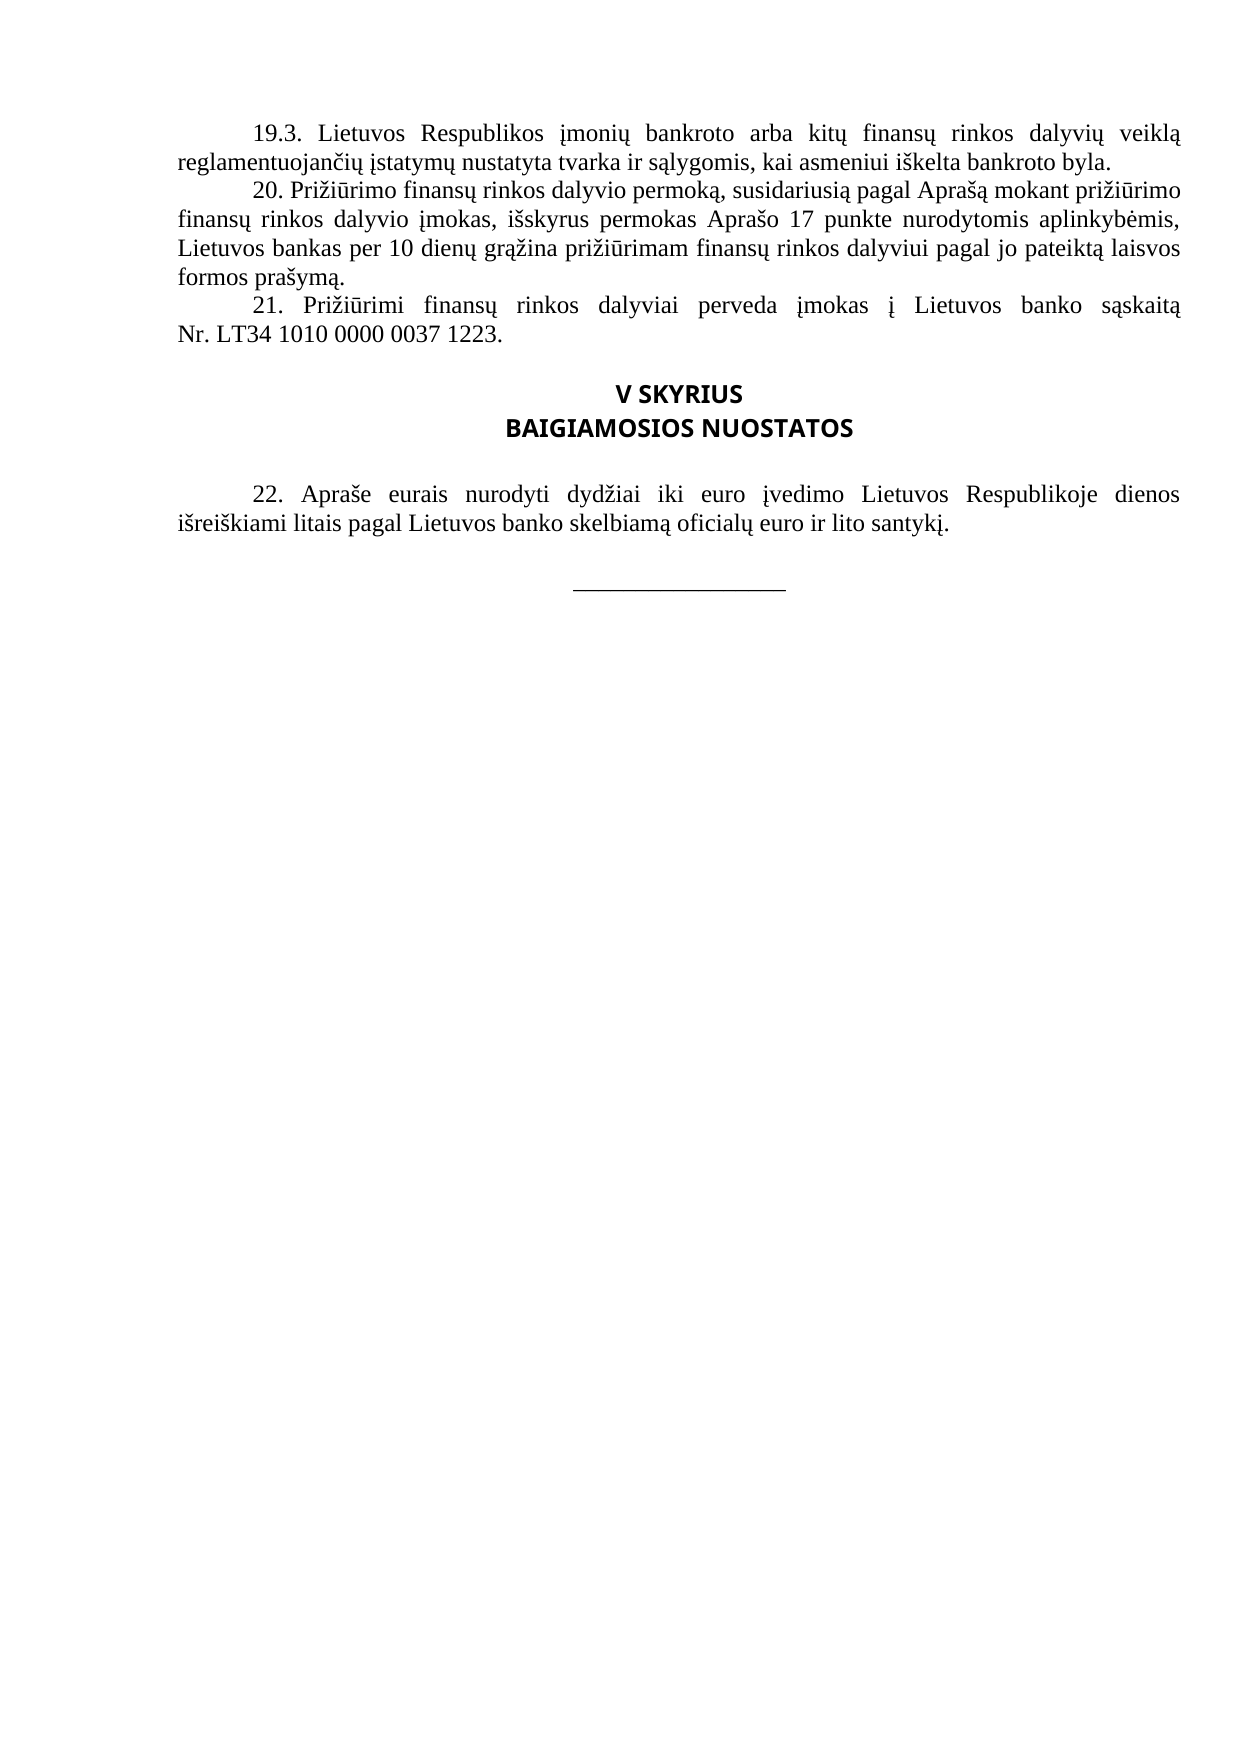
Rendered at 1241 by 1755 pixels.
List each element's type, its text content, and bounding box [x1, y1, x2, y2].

text BAIGIAMOSIOS NUOSTATOS [177, 411, 1181, 445]
text 21. Prižiūrimi finansų rinkos dalyviai perveda įmokas į Lietuvos banko sąskaitą Nr. LT34 1010 0000 0037 1223. [177, 291, 1181, 348]
text 22. Apraše eurais nurodyti dydžiai iki euro įvedimo Lietuvos Respublikoje dienos išreiškiami litais pagal Lietuvos banko skelbiamą oficialų euro ir lito santykį. [177, 479, 1181, 537]
text 20. Prižiūrimo finansų rinkos dalyvio permoką, susidariusią pagal Aprašą mokant prižiūrimo finansų rinkos dalyvio įmokas, išskyrus permokas Aprašo 17 punkte nurodytomis aplinkybėmis, Lietuvos bankas per 10 dienų grąžina prižiūrimam finansų rinkos dalyviui pagal jo pateiktą laisvos formos prašymą. [177, 176, 1181, 291]
text _________________ [177, 565, 1181, 594]
text 19.3. Lietuvos Respublikos įmonių bankroto arba kitų finansų rinkos dalyvių veiklą reglamentuojančių įstatymų nustatyta tvarka ir sąlygomis, kai asmeniui iškelta bankroto byla. [177, 118, 1181, 176]
text V SKYRIUS [177, 377, 1181, 411]
